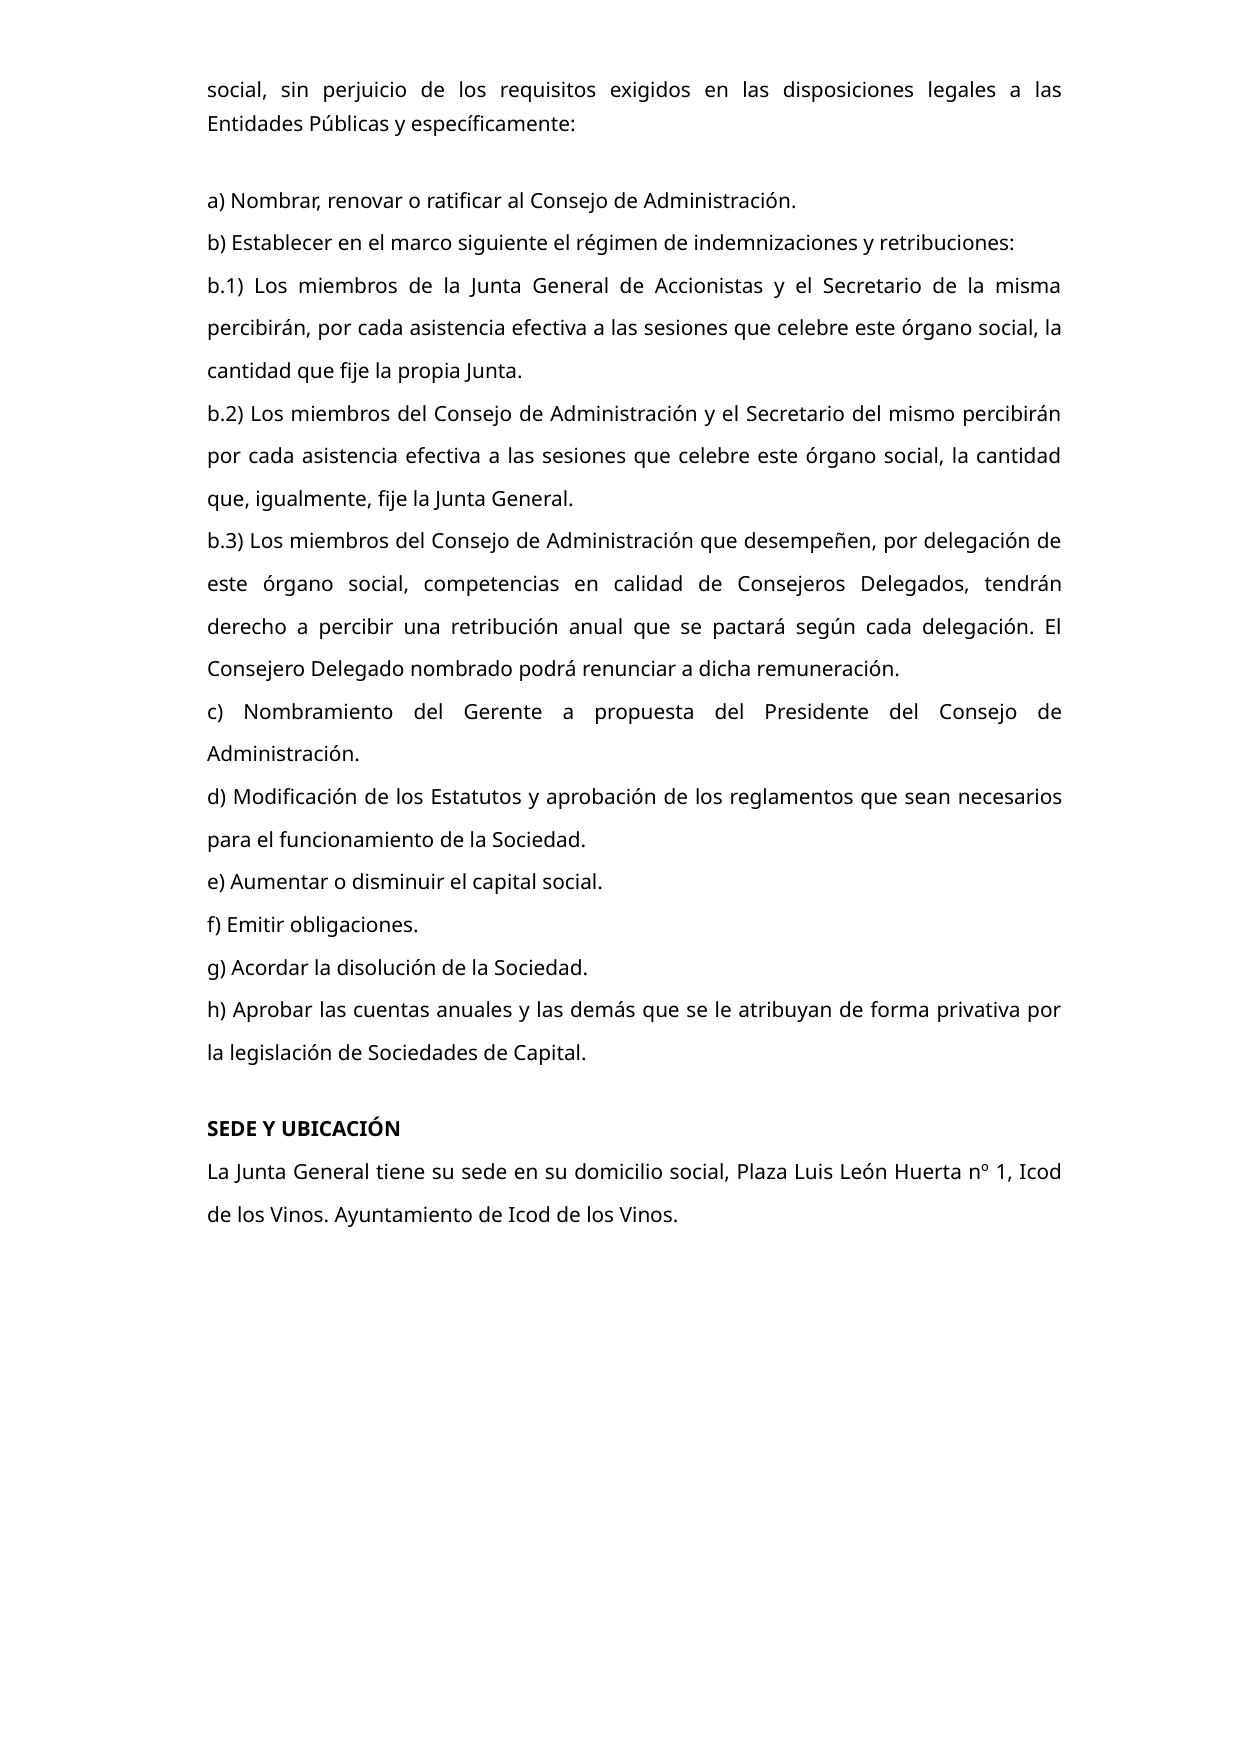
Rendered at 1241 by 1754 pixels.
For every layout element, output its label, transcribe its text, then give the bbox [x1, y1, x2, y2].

text e) Aumentar o disminuir el capital social. [207, 867, 1063, 896]
text b.3) Los miembros del Consejo de Administración que desempeñen, por delegación de este órgano social, competencias en calidad de Consejeros Delegados, tendrán derecho a percibir una retribución anual que se pactará según cada delegación. El Consejero Delegado nombrado podrá renunciar a dicha remuneración. [207, 527, 1063, 683]
text c) Nombramiento del Gerente a propuesta del Presidente del Consejo de Administración. [207, 697, 1063, 768]
text La Junta General tiene su sede en su domicilio social, Plaza Luis León Huerta nº 1, Icod de los Vinos. Ayuntamiento de Icod de los Vinos. [207, 1157, 1063, 1228]
text a) Nombrar, renovar o ratificar al Consejo de Administración. [207, 186, 1063, 214]
text d) Modificación de los Estatutos y aprobación de los reglamentos que sean necesarios para el funcionamiento de la Sociedad. [207, 782, 1063, 853]
text f) Emitir obligaciones. [207, 910, 1063, 938]
text SEDE Y UBICACIÓN [207, 1114, 1063, 1143]
text b.1) Los miembros de la Junta General de Accionistas y el Secretario de la misma percibirán, por cada asistencia efectiva a las sesiones que celebre este órgano social, la cantidad que fije la propia Junta. [207, 271, 1063, 384]
text b) Establecer en el marco siguiente el régimen de indemnizaciones y retribuciones: [207, 228, 1063, 257]
text h) Aprobar las cuentas anuales y las demás que se le atribuyan de forma privativa por la legislación de Sociedades de Capital. [207, 995, 1063, 1066]
text b.2) Los miembros del Consejo de Administración y el Secretario del mismo percibirán por cada asistencia efectiva a las sesiones que celebre este órgano social, la cantidad que, igualmente, fije la Junta General. [207, 399, 1063, 512]
text g) Acordar la disolución de la Sociedad. [207, 953, 1063, 981]
text social, sin perjuicio de los requisitos exigidos en las disposiciones legales a las Entidades Públicas y específicamente: [207, 75, 1063, 137]
